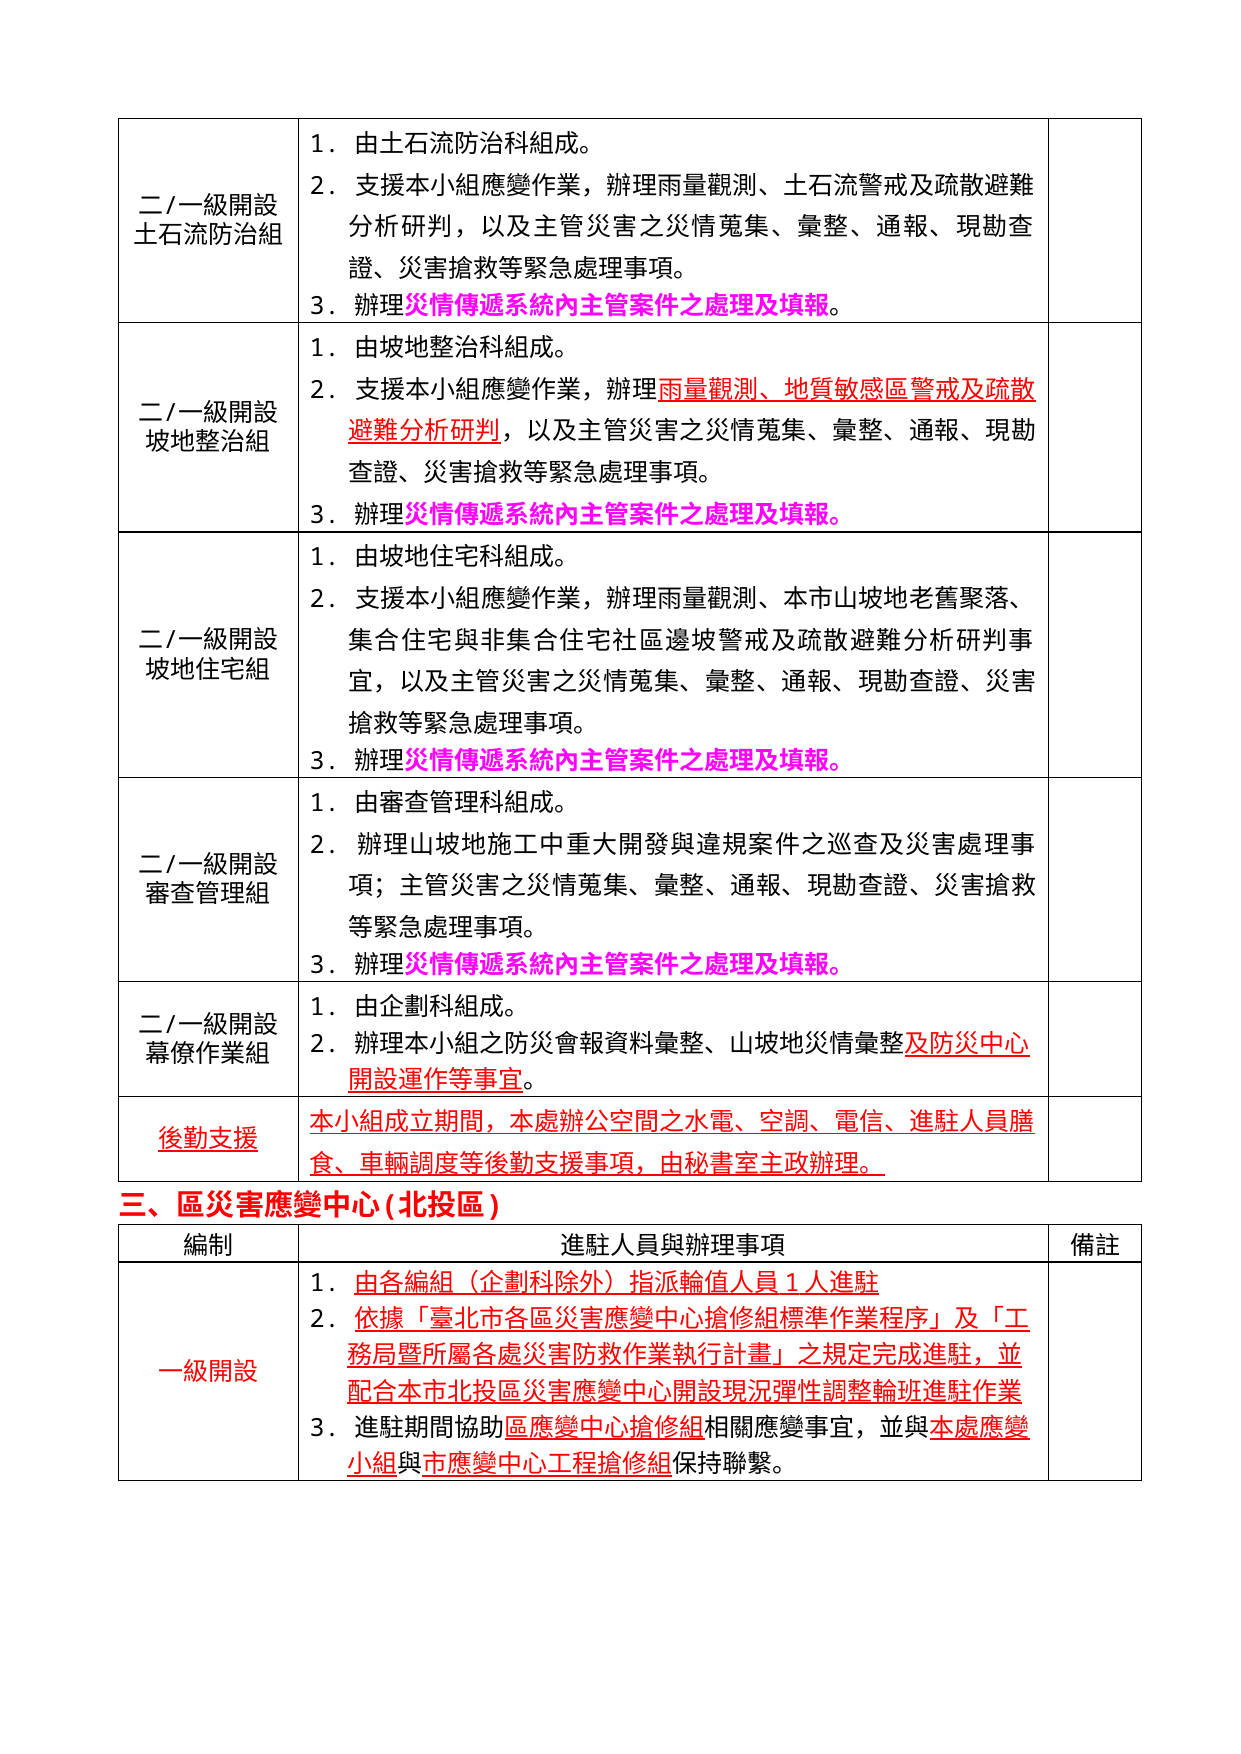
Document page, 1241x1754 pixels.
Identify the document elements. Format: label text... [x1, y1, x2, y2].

table_cell [1049, 323, 1141, 531]
table_cell 1. 由審查管理科組成。 2. 辦理山坡地施工中重大開發與違規案件之巡查及災害處理事項；主管災害之災情蒐集、彙整、通報、現勘查證、災害搶救等緊急處理事項。 3. 辦理災情傳遞系統內主管案件之處理及填報。 [299, 778, 1048, 981]
table_cell 二/一級開設土石流防治組 [119, 119, 298, 322]
table_cell 1. 由土石流防治科組成。 2. 支援本小組應變作業，辦理雨量觀測、土石流警戒及疏散避難分析研判，以及主管災害之災情蒐集、彙整、通報、現勘查證、災害搶救等緊急處理事項。 3. 辦理災情傳遞系統內主管案件之處理及填報。 [299, 119, 1048, 322]
table_cell [1049, 982, 1141, 1096]
table_header 備註 [1049, 1225, 1141, 1261]
table_cell 後勤支援 [119, 1097, 298, 1181]
table_cell 1. 由坡地住宅科組成。 2. 支援本小組應變作業，辦理雨量觀測、本市山坡地老舊聚落、集合住宅與非集合住宅社區邊坡警戒及疏散避難分析研判事宜，以及主管災害之災情蒐集、彙整、通報、現勘查證、災害搶救等緊急處理事項。 3. 辦理災情傳遞系統內主管案件之處理及填報。 [299, 533, 1048, 777]
table_cell 二/一級開設坡地住宅組 [119, 533, 298, 777]
table_cell 二/一級開設幕僚作業組 [119, 982, 298, 1096]
table_cell 1. 由坡地整治科組成。 2. 支援本小組應變作業，辦理雨量觀測、地質敏感區警戒及疏散避難分析研判，以及主管災害之災情蒐集、彙整、通報、現勘查證、災害搶救等緊急處理事項。 3. 辦理災情傳遞系統內主管案件之處理及填報。 [299, 323, 1048, 531]
table_cell 二/一級開設審查管理組 [119, 778, 298, 981]
table_cell [1049, 119, 1141, 322]
table_cell [1049, 778, 1141, 981]
table_cell [1049, 1263, 1141, 1480]
table_cell 一級開設 [119, 1263, 298, 1480]
table_cell 1. 由企劃科組成。 2. 辦理本小組之防災會報資料彙整、山坡地災情彙整及防災中心開設運作等事宜。 [299, 982, 1048, 1096]
table_cell 本小組成立期間，本處辦公空間之水電、空調、電信、進駐人員膳食、車輛調度等後勤支援事項，由秘書室主政辦理。 [299, 1097, 1048, 1181]
text 三、區災害應變中心(北投區) [118, 1182, 1122, 1224]
table_cell 二/一級開設坡地整治組 [119, 323, 298, 531]
table_cell 1. 由各編組（企劃科除外）指派輪值人員1人進駐 2. 依據「臺北市各區災害應變中心搶修組標準作業程序」及「工務局暨所屬各處災害防救作業執行計畫」之規定完成進駐，並配合本市北投區災害應變中心開設現況彈性調整輪班進駐作業 3. 進駐期間協助區應變中心搶修組相關應變事宜，並與本處應變小組與市應變中心工程搶修組保持聯繫。 [299, 1263, 1048, 1480]
table_cell [1049, 1097, 1141, 1181]
table_header 編制 [119, 1225, 298, 1261]
table_cell [1049, 533, 1141, 777]
table_header 進駐人員與辦理事項 [299, 1225, 1048, 1261]
